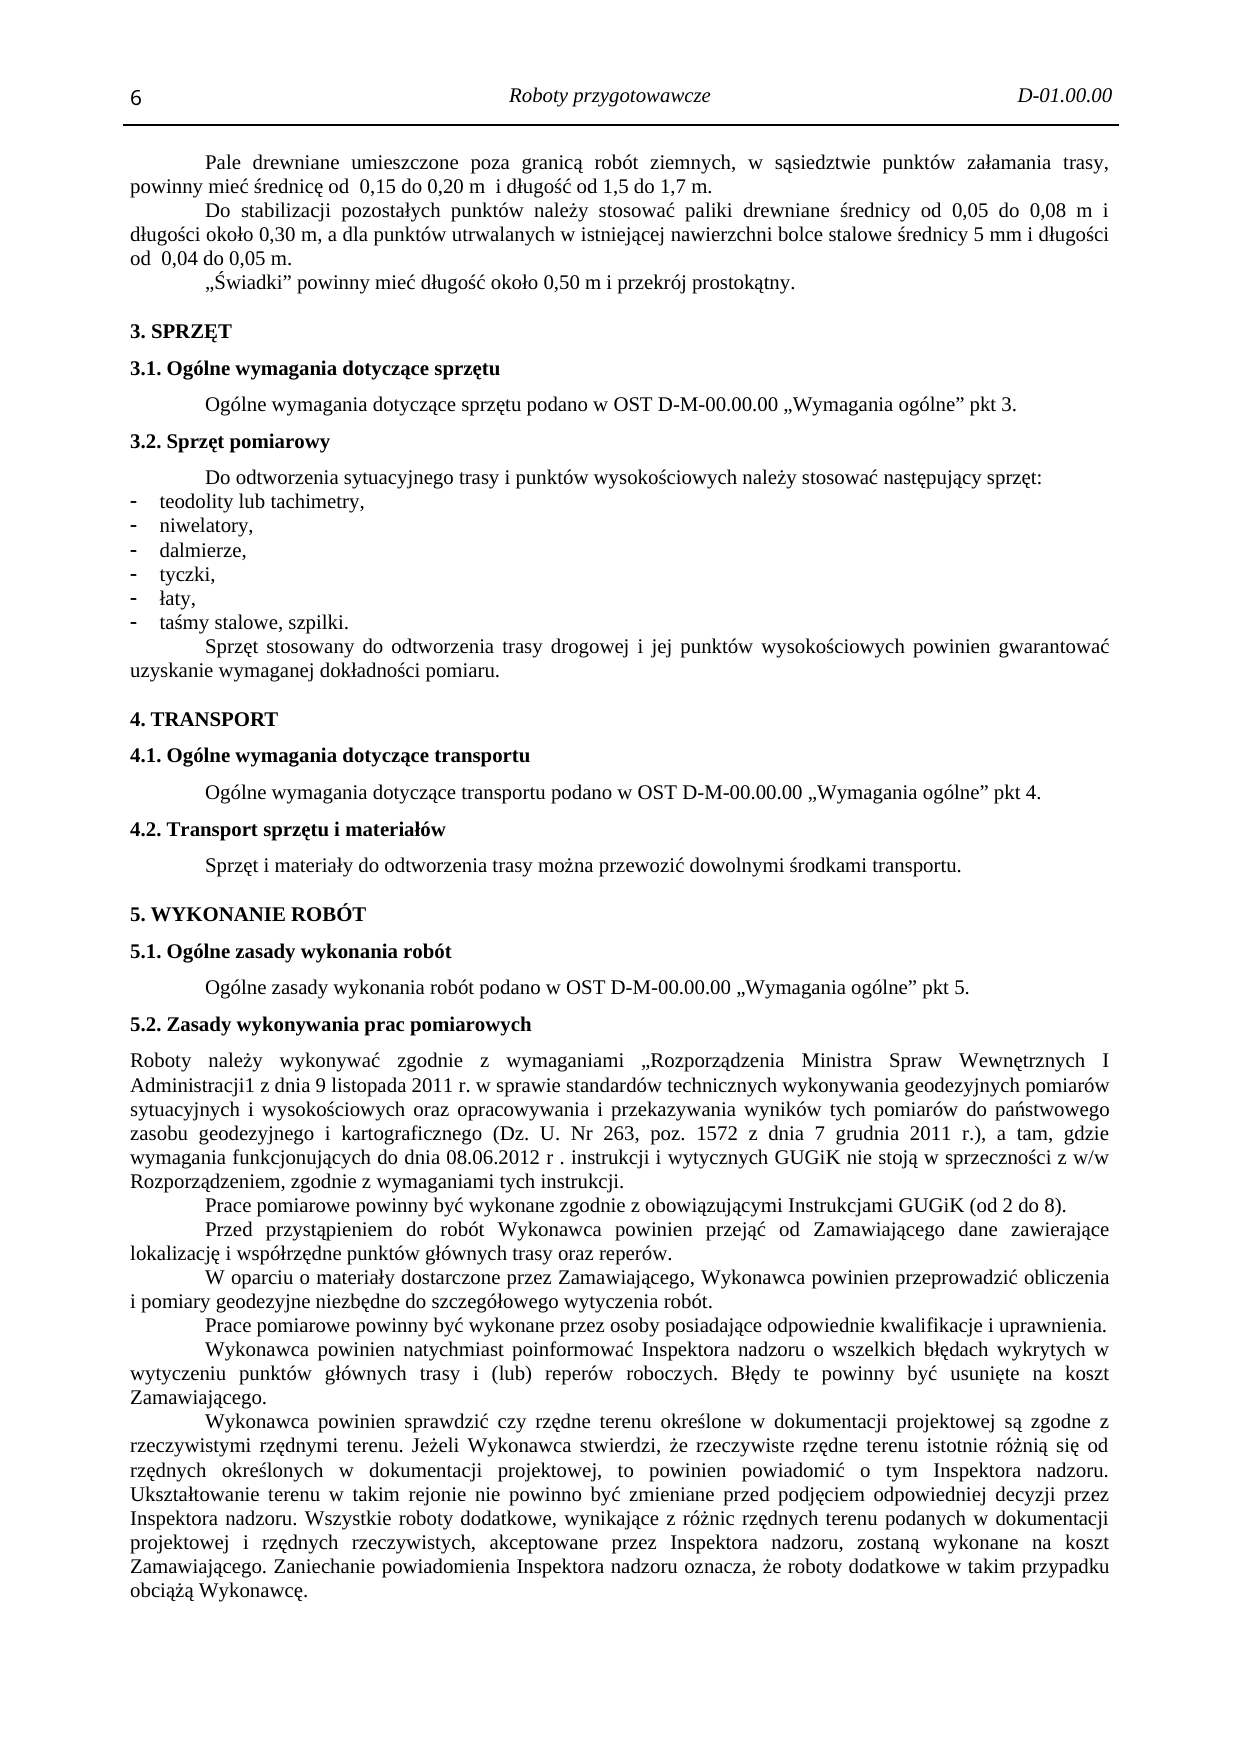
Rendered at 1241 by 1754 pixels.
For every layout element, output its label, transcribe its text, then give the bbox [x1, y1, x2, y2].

text Do odtworzenia sytuacyjnego trasy i punktów wysokościowych należy stosować następujący sprzęt: [130, 465, 1110, 489]
subtitle 5.1. Ogólne zasady wykonania robót [130, 939, 1110, 963]
subtitle 3.2. Sprzęt pomiarowy [130, 429, 1110, 453]
list łaty, [130, 586, 1110, 610]
text Pale drewniane umieszczone poza granicą robót ziemnych, w sąsiedztwie punktów załamania trasy, powinny mieć średnicę od 0,15 do 0,20 m i długość od 1,5 do 1,7 m. [130, 150, 1110, 198]
text Wykonawca powinien natychmiast poinformować Inspektora nadzoru o wszelkich błędach wykrytych w wytyczeniu punktów głównych trasy i (lub) reperów roboczych. Błędy te powinny być usunięte na koszt Zamawiającego. [130, 1337, 1110, 1409]
list dalmierze, [130, 537, 1110, 562]
text Do stabilizacji pozostałych punktów należy stosować paliki drewniane średnicy od 0,05 do 0,08 m i długości około 0,30 m, a dla punktów utrwalanych w istniejącej nawierzchni bolce stalowe średnicy 5 mm i długości od 0,04 do 0,05 m. [130, 198, 1110, 270]
subtitle 3. SPRZĘT [130, 319, 1110, 343]
list taśmy stalowe, szpilki. [130, 610, 1110, 634]
subtitle 4. TRANSPORT [130, 707, 1110, 731]
list tyczki, [130, 562, 1110, 586]
text „Świadki” powinny mieć długość około 0,50 m i przekrój prostokątny. [130, 270, 1110, 294]
list niwelatory, [130, 513, 1110, 537]
text Ogólne zasady wykonania robót podano w OST D-M-00.00.00 „Wymagania ogólne” pkt 5. [130, 975, 1110, 999]
text Przed przystąpieniem do robót Wykonawca powinien przejąć od Zamawiającego dane zawierające lokalizację i współrzędne punktów głównych trasy oraz reperów. [130, 1217, 1110, 1265]
subtitle 4.1. Ogólne wymagania dotyczące transportu [130, 743, 1110, 767]
subtitle 3.1. Ogólne wymagania dotyczące sprzętu [130, 356, 1110, 380]
text Sprzęt i materiały do odtworzenia trasy można przewozić dowolnymi środkami transportu. [130, 853, 1110, 877]
list teodolity lub tachimetry, [130, 489, 1110, 513]
text Roboty należy wykonywać zgodnie z wymaganiami „Rozporządzenia Ministra Spraw Wewnętrznych I Administracji1 z dnia 9 listopada 2011 r. w sprawie standardów technicznych wykonywania geodezyjnych pomiarów sytuacyjnych i wysokościowych oraz opracowywania i przekazywania wyników tych pomiarów do państwowego zasobu geodezyjnego i kartograficznego (Dz. U. Nr 263, poz. 1572 z dnia 7 grudnia 2011 r.), a tam, gdzie wymagania funkcjonujących do dnia 08.06.2012 r . instrukcji i wytycznych GUGiK nie stoją w sprzeczności z w/w Rozporządzeniem, zgodnie z wymaganiami tych instrukcji. [130, 1048, 1110, 1193]
subtitle 5.2. Zasady wykonywania prac pomiarowych [130, 1012, 1110, 1036]
text W oparciu o materiały dostarczone przez Zamawiającego, Wykonawca powinien przeprowadzić obliczenia i pomiary geodezyjne niezbędne do szczegółowego wytyczenia robót. [130, 1265, 1110, 1313]
subtitle 5. WYKONANIE ROBÓT [130, 902, 1110, 926]
text Ogólne wymagania dotyczące sprzętu podano w OST D-M-00.00.00 „Wymagania ogólne” pkt 3. [130, 392, 1110, 416]
text Ogólne wymagania dotyczące transportu podano w OST D-M-00.00.00 „Wymagania ogólne” pkt 4. [130, 780, 1110, 804]
text Prace pomiarowe powinny być wykonane zgodnie z obowiązującymi Instrukcjami GUGiK (od 2 do 8). [130, 1193, 1110, 1217]
text Prace pomiarowe powinny być wykonane przez osoby posiadające odpowiednie kwalifikacje i uprawnienia. [130, 1313, 1110, 1337]
subtitle 4.2. Transport sprzętu i materiałów [130, 817, 1110, 841]
text Sprzęt stosowany do odtworzenia trasy drogowej i jej punktów wysokościowych powinien gwarantować uzyskanie wymaganej dokładności pomiaru. [130, 634, 1110, 682]
text Wykonawca powinien sprawdzić czy rzędne terenu określone w dokumentacji projektowej są zgodne z rzeczywistymi rzędnymi terenu. Jeżeli Wykonawca stwierdzi, że rzeczywiste rzędne terenu istotnie różnią się od rzędnych określonych w dokumentacji projektowej, to powinien powiadomić o tym Inspektora nadzoru. Ukształtowanie terenu w takim rejonie nie powinno być zmieniane przed podjęciem odpowiedniej decyzji przez Inspektora nadzoru. Wszystkie roboty dodatkowe, wynikające z różnic rzędnych terenu podanych w dokumentacji projektowej i rzędnych rzeczywistych, akceptowane przez Inspektora nadzoru, zostaną wykonane na koszt Zamawiającego. Zaniechanie powiadomienia Inspektora nadzoru oznacza, że roboty dodatkowe w takim przypadku obciążą Wykonawcę. [130, 1409, 1110, 1602]
